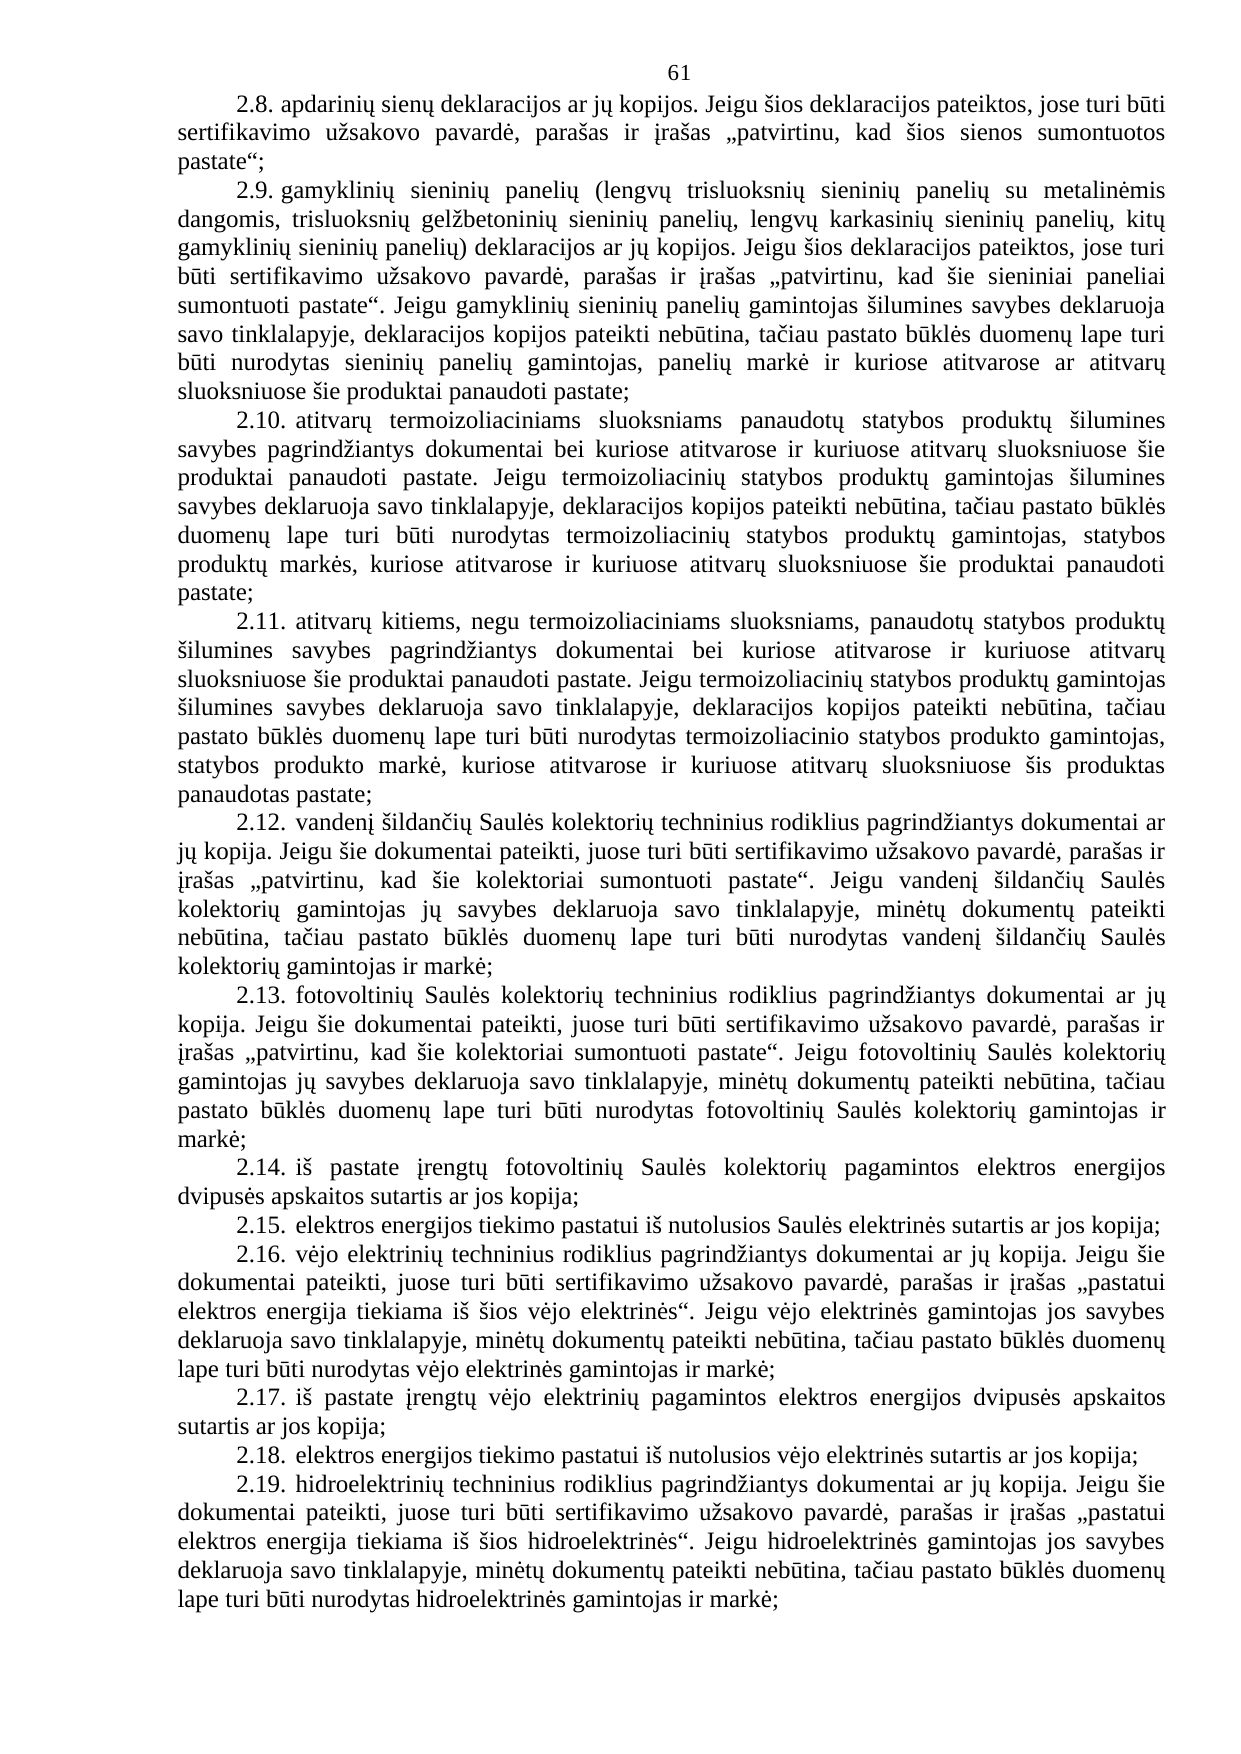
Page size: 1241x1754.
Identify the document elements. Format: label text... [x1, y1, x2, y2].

text 2.9. gamyklinių sieninių panelių (lengvų trisluoksnių sieninių panelių su metalinėmis dangomis, trisluoksnių gelžbetoninių sieninių panelių, lengvų karkasinių sieninių panelių, kitų gamyklinių sieninių panelių) deklaracijos ar jų kopijos. Jeigu šios deklaracijos pateiktos, jose turi būti sertifikavimo užsakovo pavardė, parašas ir įrašas „patvirtinu, kad šie sieniniai paneliai sumontuoti pastate“. Jeigu gamyklinių sieninių panelių gamintojas šilumines savybes deklaruoja savo tinklalapyje, deklaracijos kopijos pateikti nebūtina, tačiau pastato būklės duomenų lape turi būti nurodytas sieninių panelių gamintojas, panelių markė ir kuriose atitvarose ar atitvarų sluoksniuose šie produktai panaudoti pastate; [177, 175, 1166, 405]
text 2.15. elektros energijos tiekimo pastatui iš nutolusios Saulės elektrinės sutartis ar jos kopija; [177, 1210, 1166, 1239]
text 2.11. atitvarų kitiems, negu termoizoliaciniams sluoksniams, panaudotų statybos produktų šilumines savybes pagrindžiantys dokumentai bei kuriose atitvarose ir kuriuose atitvarų sluoksniuose šie produktai panaudoti pastate. Jeigu termoizoliacinių statybos produktų gamintojas šilumines savybes deklaruoja savo tinklalapyje, deklaracijos kopijos pateikti nebūtina, tačiau pastato būklės duomenų lape turi būti nurodytas termoizoliacinio statybos produkto gamintojas, statybos produkto markė, kuriose atitvarose ir kuriuose atitvarų sluoksniuose šis produktas panaudotas pastate; [177, 606, 1166, 807]
text 2.14. iš pastate įrengtų fotovoltinių Saulės kolektorių pagamintos elektros energijos dvipusės apskaitos sutartis ar jos kopija; [177, 1152, 1166, 1210]
text 2.12. vandenį šildančių Saulės kolektorių techninius rodiklius pagrindžiantys dokumentai ar jų kopija. Jeigu šie dokumentai pateikti, juose turi būti sertifikavimo užsakovo pavardė, parašas ir įrašas „patvirtinu, kad šie kolektoriai sumontuoti pastate“. Jeigu vandenį šildančių Saulės kolektorių gamintojas jų savybes deklaruoja savo tinklalapyje, minėtų dokumentų pateikti nebūtina, tačiau pastato būklės duomenų lape turi būti nurodytas vandenį šildančių Saulės kolektorių gamintojas ir markė; [177, 807, 1166, 980]
text 2.16. vėjo elektrinių techninius rodiklius pagrindžiantys dokumentai ar jų kopija. Jeigu šie dokumentai pateikti, juose turi būti sertifikavimo užsakovo pavardė, parašas ir įrašas „pastatui elektros energija tiekiama iš šios vėjo elektrinės“. Jeigu vėjo elektrinės gamintojas jos savybes deklaruoja savo tinklalapyje, minėtų dokumentų pateikti nebūtina, tačiau pastato būklės duomenų lape turi būti nurodytas vėjo elektrinės gamintojas ir markė; [177, 1239, 1166, 1382]
text 2.8. apdarinių sienų deklaracijos ar jų kopijos. Jeigu šios deklaracijos pateiktos, jose turi būti sertifikavimo užsakovo pavardė, parašas ir įrašas „patvirtinu, kad šios sienos sumontuotos pastate“; [177, 89, 1166, 175]
text 2.19. hidroelektrinių techninius rodiklius pagrindžiantys dokumentai ar jų kopija. Jeigu šie dokumentai pateikti, juose turi būti sertifikavimo užsakovo pavardė, parašas ir įrašas „pastatui elektros energija tiekiama iš šios hidroelektrinės“. Jeigu hidroelektrinės gamintojas jos savybes deklaruoja savo tinklalapyje, minėtų dokumentų pateikti nebūtina, tačiau pastato būklės duomenų lape turi būti nurodytas hidroelektrinės gamintojas ir markė; [177, 1469, 1166, 1612]
text 2.18. elektros energijos tiekimo pastatui iš nutolusios vėjo elektrinės sutartis ar jos kopija; [177, 1440, 1166, 1469]
text 2.13. fotovoltinių Saulės kolektorių techninius rodiklius pagrindžiantys dokumentai ar jų kopija. Jeigu šie dokumentai pateikti, juose turi būti sertifikavimo užsakovo pavardė, parašas ir įrašas „patvirtinu, kad šie kolektoriai sumontuoti pastate“. Jeigu fotovoltinių Saulės kolektorių gamintojas jų savybes deklaruoja savo tinklalapyje, minėtų dokumentų pateikti nebūtina, tačiau pastato būklės duomenų lape turi būti nurodytas fotovoltinių Saulės kolektorių gamintojas ir markė; [177, 980, 1166, 1152]
text 2.17. iš pastate įrengtų vėjo elektrinių pagamintos elektros energijos dvipusės apskaitos sutartis ar jos kopija; [177, 1382, 1166, 1440]
text 2.10. atitvarų termoizoliaciniams sluoksniams panaudotų statybos produktų šilumines savybes pagrindžiantys dokumentai bei kuriose atitvarose ir kuriuose atitvarų sluoksniuose šie produktai panaudoti pastate. Jeigu termoizoliacinių statybos produktų gamintojas šilumines savybes deklaruoja savo tinklalapyje, deklaracijos kopijos pateikti nebūtina, tačiau pastato būklės duomenų lape turi būti nurodytas termoizoliacinių statybos produktų gamintojas, statybos produktų markės, kuriose atitvarose ir kuriuose atitvarų sluoksniuose šie produktai panaudoti pastate; [177, 405, 1166, 606]
